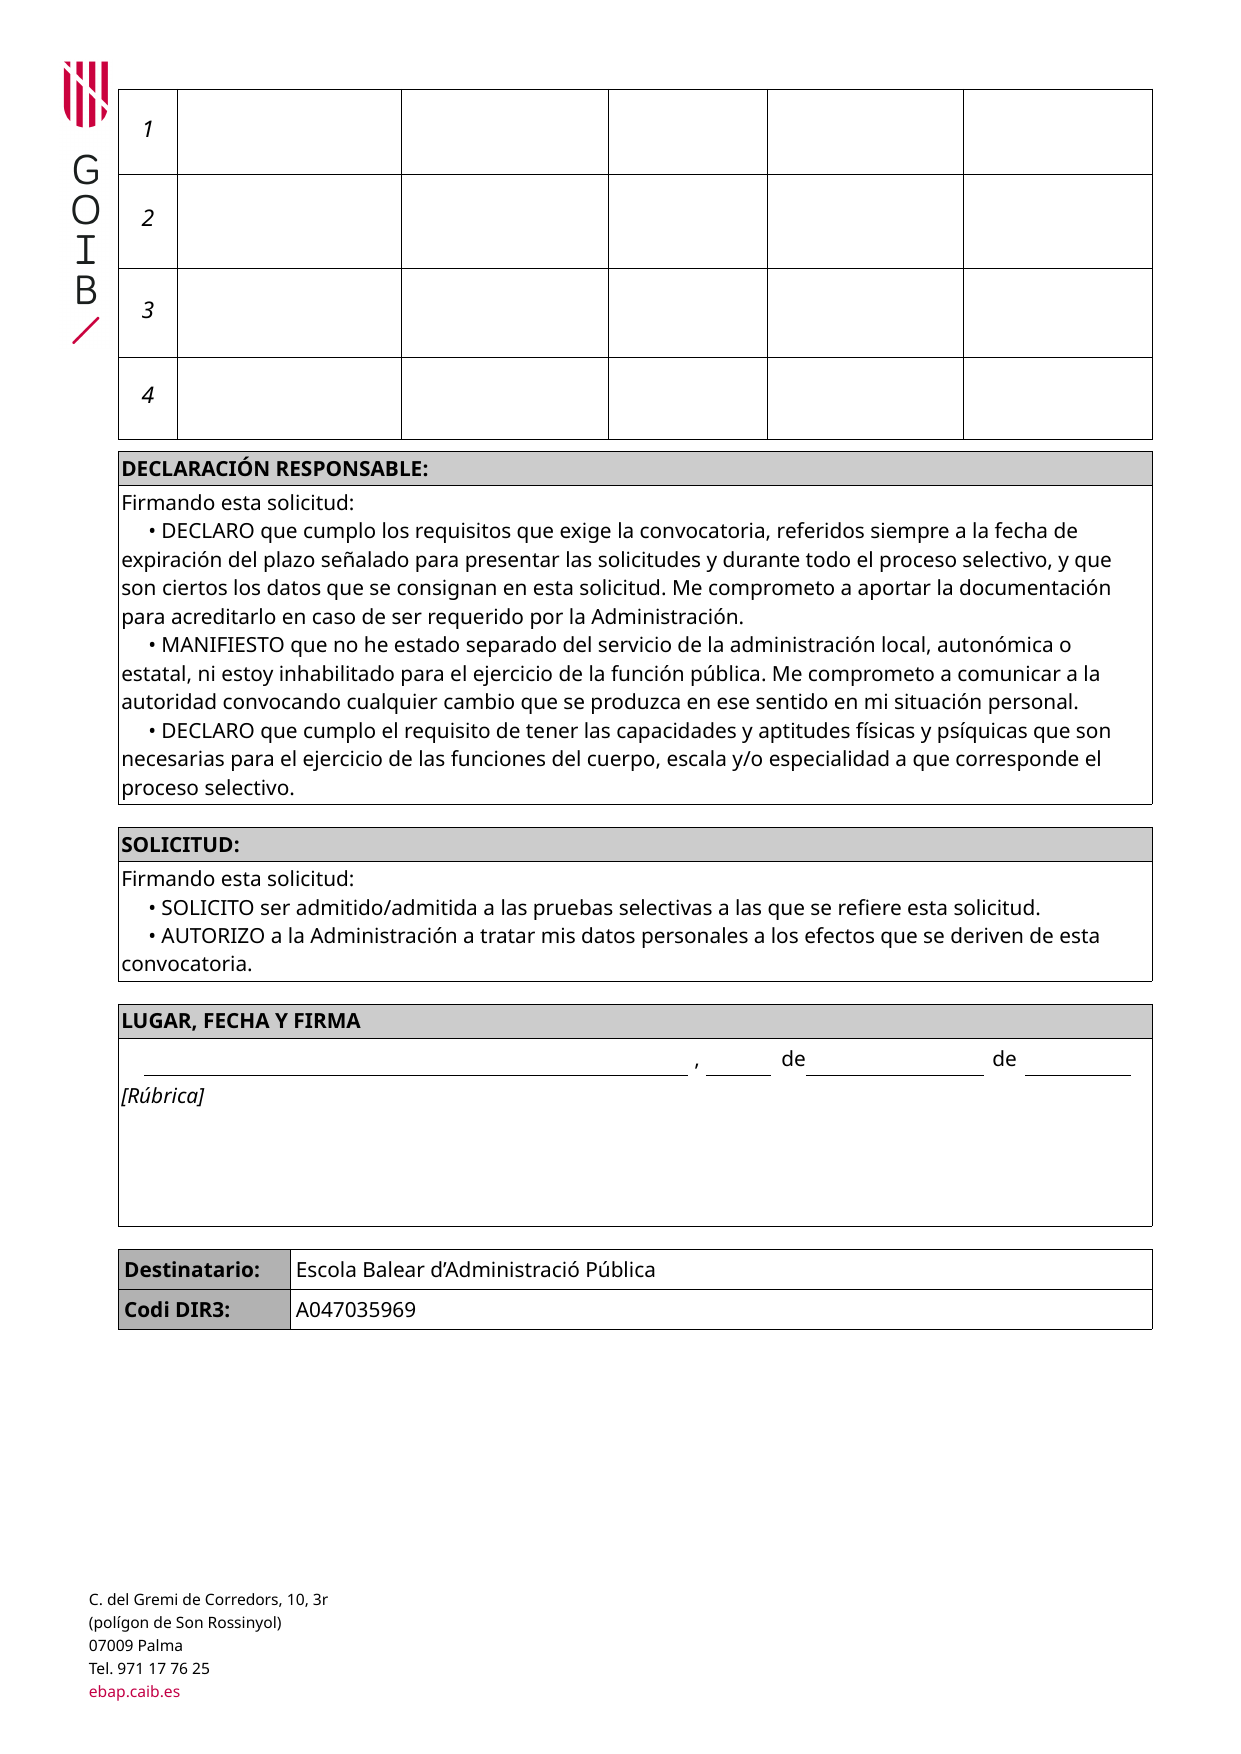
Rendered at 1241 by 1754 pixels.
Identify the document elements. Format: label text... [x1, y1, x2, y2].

table_cell [402, 175, 608, 267]
table_header SOLICITUD: [119, 828, 1152, 861]
table_cell [402, 269, 608, 357]
picture [59, 59, 113, 349]
table_cell [609, 175, 767, 267]
table_cell [768, 358, 963, 439]
table_cell [964, 358, 1152, 439]
table_cell 1 [119, 90, 177, 174]
table_cell 3 [119, 269, 177, 357]
table_cell [178, 175, 401, 267]
table_cell [178, 90, 401, 174]
table_cell Firmando esta solicitud: • SOLICITO ser admitido/admitida a las pruebas selectivas a las que se refiere esta solicitud. • AUTORIZO a la Administración a tratar mis datos personales a los efectos que se deriven de esta convocatoria. [119, 862, 1152, 981]
table_cell [768, 90, 963, 174]
table_cell [609, 269, 767, 357]
table_header [1131, 1041, 1148, 1075]
table_cell [178, 358, 401, 439]
table_cell [402, 358, 608, 439]
table_cell [964, 90, 1152, 174]
table_cell Firmando esta solicitud: • DECLARO que cumplo los requisitos que exige la convocatoria, referidos siempre a la fecha de expiración del plazo señalado para presentar las solicitudes y durante todo el proceso selectivo, y que son ciertos los datos que se consignan en esta solicitud. Me comprometo a aportar la documentación para acreditarlo en caso de ser requerido por la Administración. • MANIFIESTO que no he estado separado del servicio de la administración local, autonómica o estatal, ni estoy inhabilitado para el ejercicio de la función pública. Me comprometo a comunicar a la autoridad convocando cualquier cambio que se produzca en ese sentido en mi situación personal. • DECLARO que cumplo el requisito de tener las capacidades y aptitudes físicas y psíquicas que son necesarias para el ejercicio de las funciones del cuerpo, escala y/o especialidad a que corresponde el proceso selectivo. [119, 486, 1152, 804]
table_cell [964, 269, 1152, 357]
table_cell [768, 269, 963, 357]
table_header LUGAR, FECHA Y FIRMA [119, 1005, 1152, 1038]
table_cell [402, 90, 608, 174]
table_header DECLARACIÓN RESPONSABLE: [119, 452, 1152, 485]
table_cell Codi DIR3: [119, 1290, 290, 1329]
table_cell [178, 269, 401, 357]
table_cell 2 [119, 175, 177, 267]
table_cell [964, 175, 1152, 267]
table_cell A047035969 [291, 1290, 1152, 1329]
table_header Escola Balear d’Administració Pública [291, 1250, 1152, 1289]
table_header de [771, 1041, 806, 1075]
table_header [121, 1041, 144, 1075]
table_header [806, 1041, 984, 1075]
table_cell [609, 90, 767, 174]
table_cell 4 [119, 358, 177, 439]
table_header de [984, 1041, 1025, 1075]
table_header [706, 1041, 771, 1075]
table_cell [Rúbrica] [119, 1039, 1152, 1226]
table_header [144, 1041, 688, 1075]
table_cell [768, 175, 963, 267]
table_header [1025, 1041, 1131, 1075]
table_header Destinatario: [119, 1250, 290, 1289]
table_header , [688, 1041, 706, 1075]
table_cell [609, 358, 767, 439]
